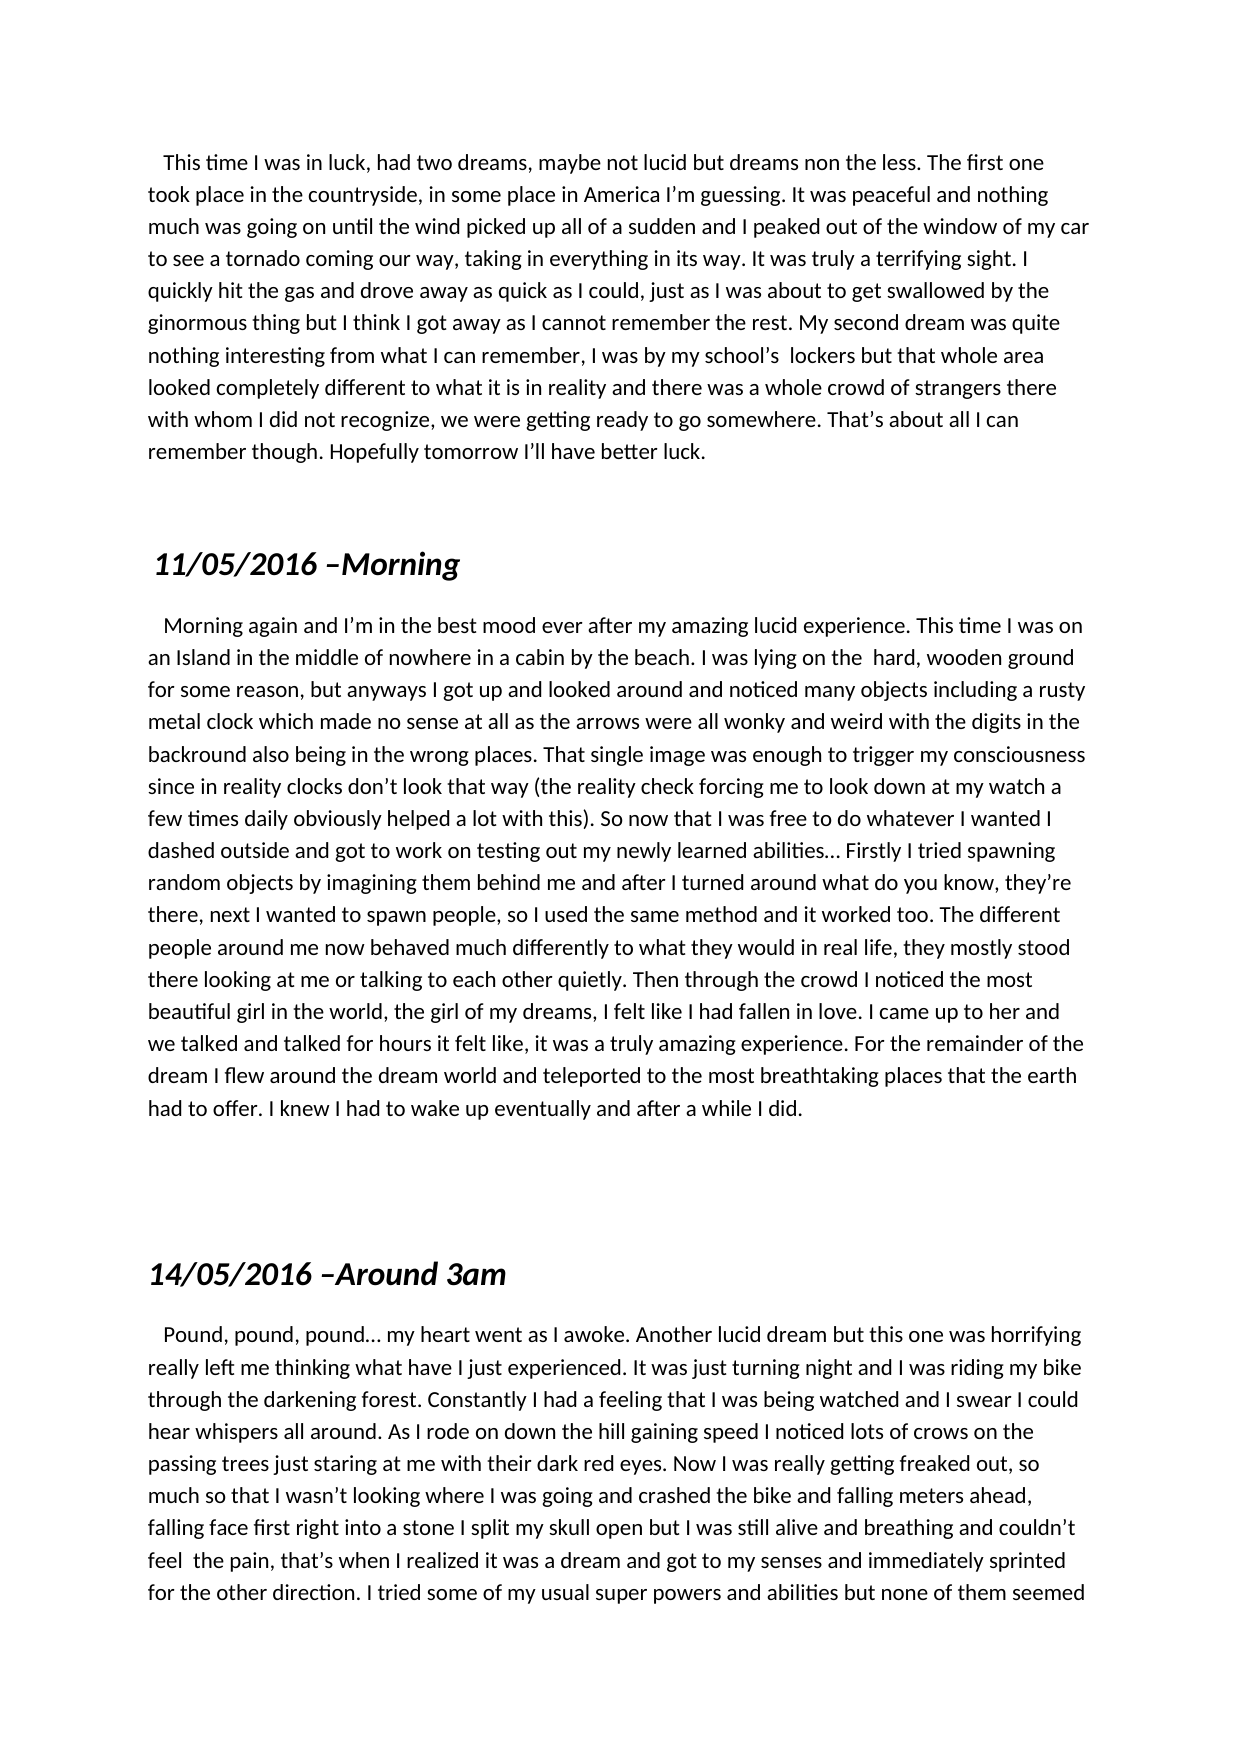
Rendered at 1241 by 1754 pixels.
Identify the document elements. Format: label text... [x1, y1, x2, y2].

text 11/05/2016 –Morning [148, 543, 1093, 584]
text Pound, pound, pound… my heart went as I awoke. Another lucid dream but this one was horrifying really left me thinking what have I just experienced. It was just turning night and I was riding my bike through the darkening forest. Constantly I had a feeling that I was being watched and I swear I could hear whispers all around. As I rode on down the hill gaining speed I noticed lots of crows on the passing trees just staring at me with their dark red eyes. Now I was really getting freaked out, so much so that I wasn’t looking where I was going and crashed the bike and falling meters ahead, falling face first right into a stone I split my skull open but I was still alive and breathing and couldn’t feel the pain, that’s when I realized it was a dream and got to my senses and immediately sprinted for the other direction. I tried some of my usual super powers and abilities but none of them seemed [148, 1320, 1093, 1606]
text 14/05/2016 –Around 3am [148, 1253, 1093, 1293]
text Morning again and I’m in the best mood ever after my amazing lucid experience. This time I was on an Island in the middle of nowhere in a cabin by the beach. I was lying on the hard, wooden ground for some reason, but anyways I got up and looked around and noticed many objects including a rusty metal clock which made no sense at all as the arrows were all wonky and weird with the digits in the backround also being in the wrong places. That single image was enough to trigger my consciousness since in reality clocks don’t look that way (the reality check forcing me to look down at my watch a few times daily obviously helped a lot with this). So now that I was free to do whatever I wanted I dashed outside and got to work on testing out my newly learned abilities… Firstly I tried spawning random objects by imagining them behind me and after I turned around what do you know, they’re there, next I wanted to spawn people, so I used the same method and it worked too. The different people around me now behaved much differently to what they would in real life, they mostly stood there looking at me or talking to each other quietly. Then through the crowd I noticed the most beautiful girl in the world, the girl of my dreams, I felt like I had fallen in love. I came up to her and we talked and talked for hours it felt like, it was a truly amazing experience. For the remainder of the dream I flew around the dream world and teleported to the most breathtaking places that the earth had to offer. I knew I had to wake up eventually and after a while I did. [148, 611, 1093, 1122]
text This time I was in luck, had two dreams, maybe not lucid but dreams non the less. The first one took place in the countryside, in some place in America I’m guessing. It was peaceful and nothing much was going on until the wind picked up all of a sudden and I peaked out of the window of my car to see a tornado coming our way, taking in everything in its way. It was truly a terrifying sight. I quickly hit the gas and drove away as quick as I could, just as I was about to get swallowed by the ginormous thing but I think I got away as I cannot remember the rest. My second dream was quite nothing interesting from what I can remember, I was by my school’s lockers but that whole area looked completely different to what it is in reality and there was a whole crowd of strangers there with whom I did not recognize, we were getting ready to go somewhere. That’s about all I can remember though. Hopefully tomorrow I’ll have better luck. [148, 148, 1093, 465]
